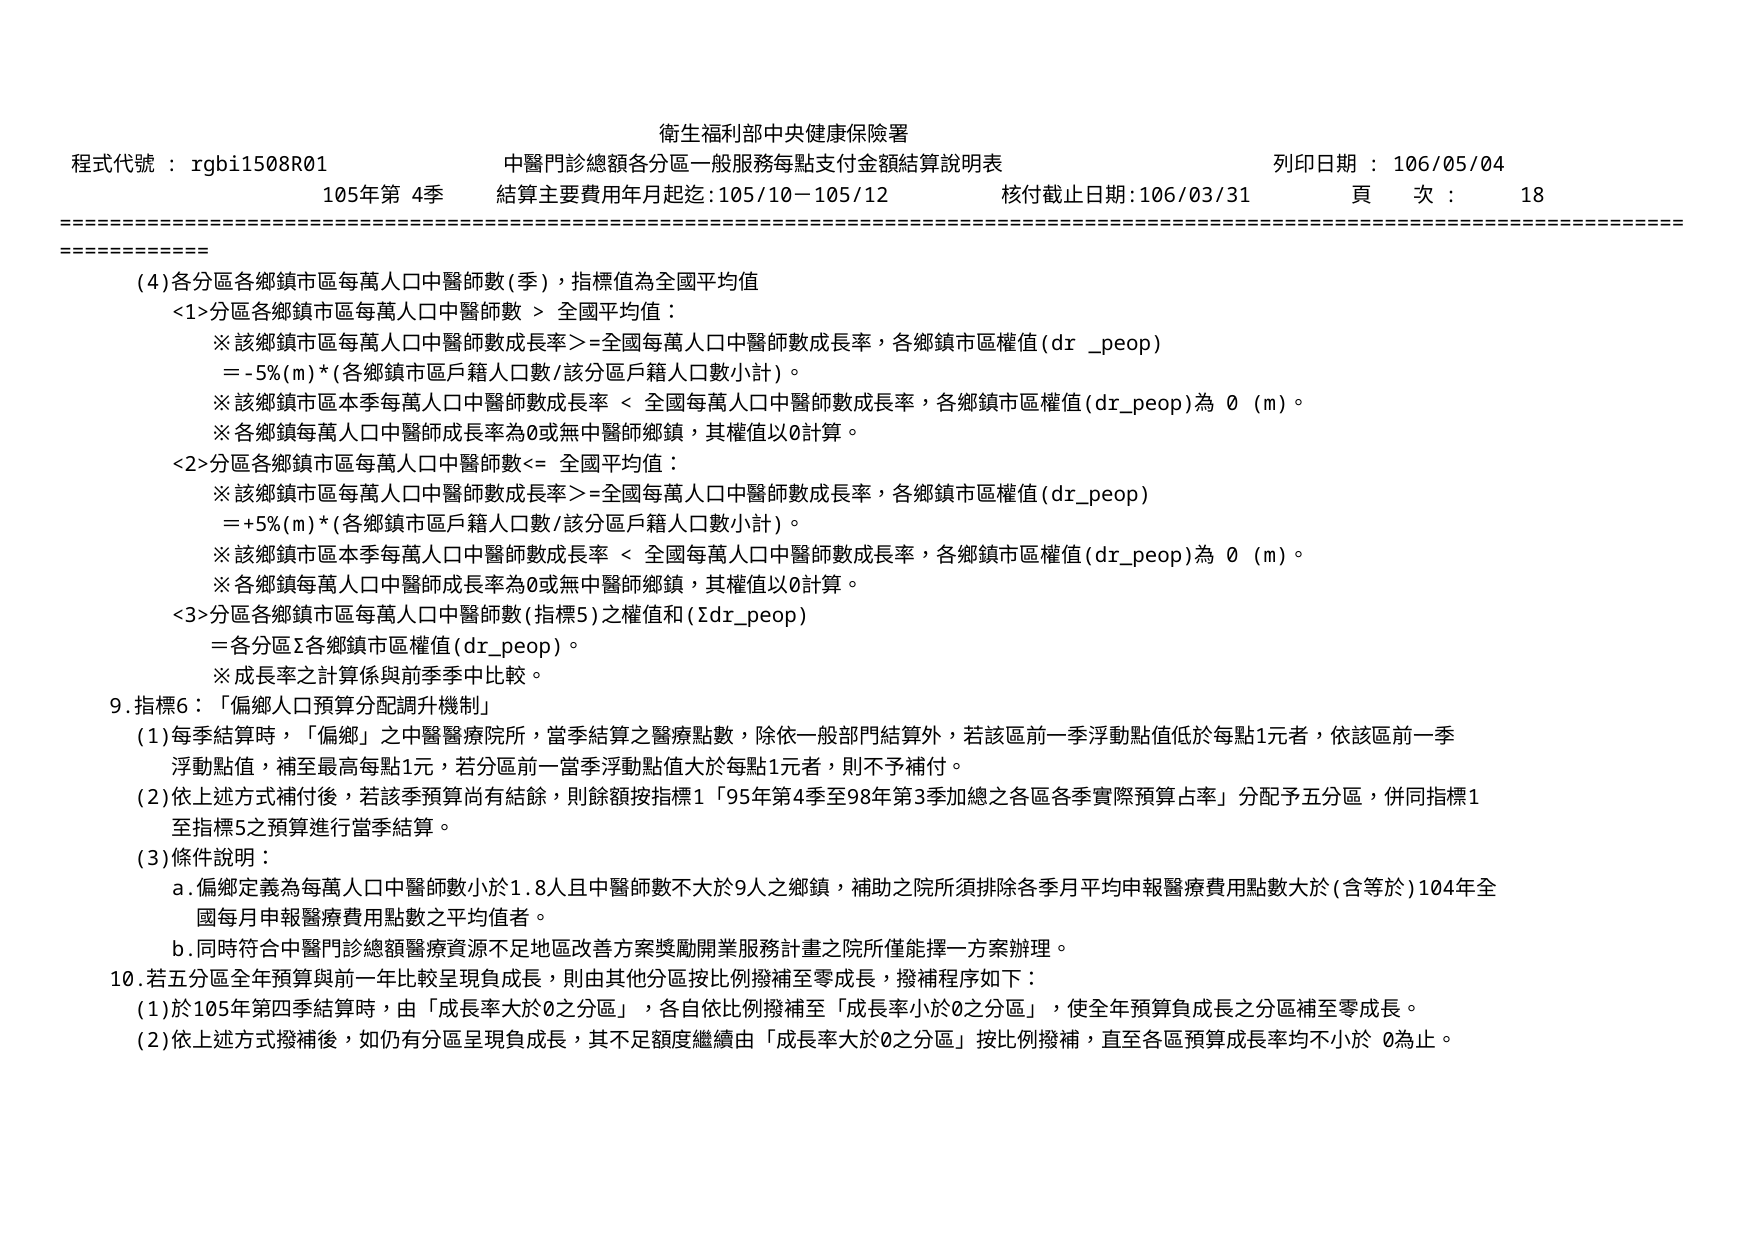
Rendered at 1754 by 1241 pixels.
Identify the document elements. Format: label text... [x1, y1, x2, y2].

text ※各鄉鎮每萬人口中醫師成長率為0或無中醫師鄉鎮，其權值以0計算。 [59, 417, 1695, 447]
text ＝-5%(m)*(各鄉鎮市區戶籍人口數/該分區戶籍人口數小計)。 [59, 356, 1695, 386]
text 9.指標6：「偏鄉人口預算分配調升機制」 [59, 689, 1695, 720]
text (2)依上述方式撥補後，如仍有分區呈現負成長，其不足額度繼續由「成長率大於0之分區」按比例撥補，直至各區預算成長率均不小於 0為止。 [59, 1023, 1695, 1053]
text ※該鄉鎮市區每萬人口中醫師數成長率＞=全國每萬人口中醫師數成長率，各鄉鎮市區權值(dr _peop) [59, 326, 1695, 356]
text 浮動點值，補至最高每點1元，若分區前一當季浮動點值大於每點1元者，則不予補付。 [59, 750, 1695, 780]
text 國每月申報醫療費用點數之平均值者。 [59, 902, 1695, 932]
text 105年第 4季 結算主要費用年月起迄:105/10－105/12 核付截止日期:106/03/31 頁 次 : 18 [59, 178, 1695, 208]
text ※該鄉鎮市區本季每萬人口中醫師數成長率 < 全國每萬人口中醫師數成長率，各鄉鎮市區權值(dr_peop)為 0 (m)。 [59, 386, 1695, 417]
text ※各鄉鎮每萬人口中醫師成長率為0或無中醫師鄉鎮，其權值以0計算。 [59, 568, 1695, 598]
text (3)條件說明： [59, 841, 1695, 871]
text ＝+5%(m)*(各鄉鎮市區戶籍人口數/該分區戶籍人口數小計)。 [59, 508, 1695, 538]
text (1)於105年第四季結算時，由「成長率大於0之分區」，各自依比例撥補至「成長率小於0之分區」，使全年預算負成長之分區補至零成長。 [59, 993, 1695, 1023]
text 衛生福利部中央健康保險署 [59, 117, 1695, 148]
text ============================================================================================================================================== [59, 208, 1695, 265]
text ＝各分區Σ各鄉鎮市區權值(dr_peop)。 [59, 629, 1695, 659]
text (2)依上述方式補付後，若該季預算尚有結餘，則餘額按指標1「95年第4季至98年第3季加總之各區各季實際預算占率」分配予五分區，併同指標1 [59, 780, 1695, 811]
text <3>分區各鄉鎮市區每萬人口中醫師數(指標5)之權值和(Σdr_peop) [59, 598, 1695, 629]
text 10.若五分區全年預算與前一年比較呈現負成長，則由其他分區按比例撥補至零成長，撥補程序如下： [59, 962, 1695, 993]
text b.同時符合中醫門診總額醫療資源不足地區改善方案獎勵開業服務計畫之院所僅能擇一方案辦理。 [59, 932, 1695, 962]
text <1>分區各鄉鎮市區每萬人口中醫師數 > 全國平均值： [59, 295, 1695, 326]
text (4)各分區各鄉鎮市區每萬人口中醫師數(季)，指標值為全國平均值 [59, 265, 1695, 295]
text 至指標5之預算進行當季結算。 [59, 811, 1695, 841]
text 程式代號 : rgbi1508R01 中醫門診總額各分區一般服務每點支付金額結算說明表 列印日期 : 106/05/04 [59, 148, 1695, 178]
text ※該鄉鎮市區本季每萬人口中醫師數成長率 < 全國每萬人口中醫師數成長率，各鄉鎮市區權值(dr_peop)為 0 (m)。 [59, 538, 1695, 568]
text ※成長率之計算係與前季季中比較。 [59, 659, 1695, 689]
text <2>分區各鄉鎮市區每萬人口中醫師數<= 全國平均值： [59, 447, 1695, 477]
text (1)每季結算時，「偏鄉」之中醫醫療院所，當季結算之醫療點數，除依一般部門結算外，若該區前一季浮動點值低於每點1元者，依該區前一季 [59, 720, 1695, 750]
text a.偏鄉定義為每萬人口中醫師數小於1.8人且中醫師數不大於9人之鄉鎮，補助之院所須排除各季月平均申報醫療費用點數大於(含等於)104年全 [59, 871, 1695, 902]
text ※該鄉鎮市區每萬人口中醫師數成長率＞=全國每萬人口中醫師數成長率，各鄉鎮市區權值(dr_peop) [59, 477, 1695, 508]
